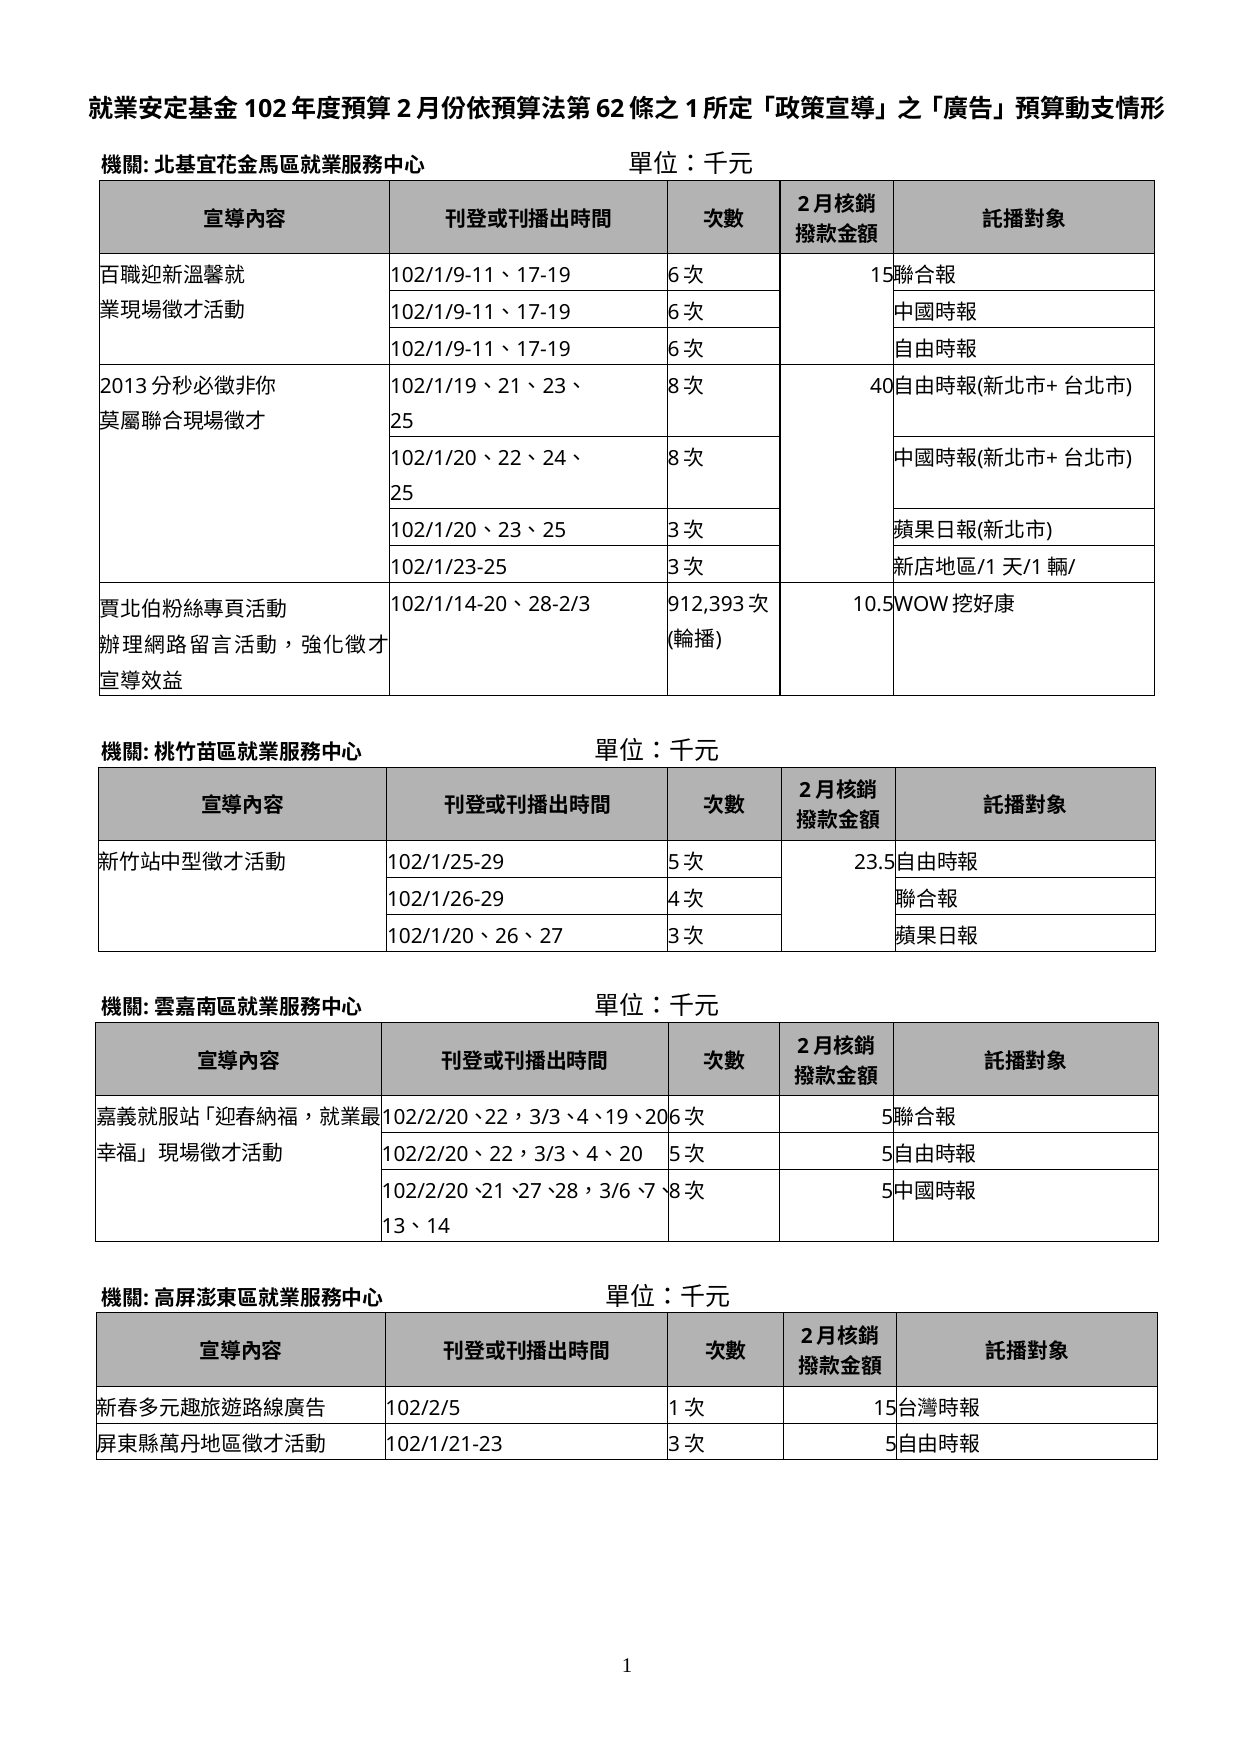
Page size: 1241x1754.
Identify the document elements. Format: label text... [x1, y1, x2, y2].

text 就業安定基金102年度預算2月份依預算法第62條之1所定「政策宣導」之「廣告」預算動支情形 [89, 89, 1165, 125]
table_header 2月核銷 撥款金額 [782, 768, 895, 840]
table_header 刊登或刊播出時間 [382, 1023, 668, 1095]
table_cell 5次 [669, 1133, 779, 1169]
table_cell 102/1/9-11、17-19 [390, 328, 667, 364]
table_cell 新春多元趣旅遊路線廣告 [97, 1387, 385, 1422]
table_cell 4次 [668, 878, 781, 914]
text 機關: 北基宜花金馬區就業服務中心 單位：千元 [89, 144, 1165, 180]
table_header 宣導內容 [99, 768, 386, 840]
text 機關: 高屏澎東區就業服務中心 單位：千元 [89, 1276, 1165, 1312]
table_cell 5 [784, 1424, 896, 1459]
table_cell 102/1/14-20、28-2/3 [390, 583, 667, 695]
text 機關: 雲嘉南區就業服務中心 單位：千元 [89, 986, 1165, 1022]
table_cell 新店地區/1 天/1輛/ [894, 546, 1154, 582]
table_cell 新竹站中型徵才活動 [99, 841, 386, 951]
table_cell 8次 [669, 1170, 779, 1241]
table_cell 自由時報 [894, 328, 1154, 364]
table_cell 蘋果日報 [896, 915, 1155, 951]
table_header 託播對象 [896, 768, 1155, 840]
table_cell 屏東縣萬丹地區徵才活動 [97, 1424, 385, 1459]
text 機關: 桃竹苗區就業服務中心 單位：千元 [89, 730, 1165, 767]
table_cell 102/1/20、26、27 [387, 915, 667, 951]
table_cell 聯合報 [894, 1096, 1158, 1132]
table_cell 3次 [668, 915, 781, 951]
table_cell 102/2/20、22，3/3、4、19、20 [382, 1096, 668, 1132]
table_header 次數 [668, 768, 781, 840]
table_cell 自由時報 [897, 1424, 1157, 1459]
table_cell 5 [780, 1133, 893, 1169]
table_cell 5次 [668, 841, 781, 877]
table_header 託播對象 [897, 1313, 1157, 1386]
table_cell 8次 [668, 437, 779, 508]
table_cell 5 [780, 1170, 893, 1241]
table_header 刊登或刊播出時間 [387, 768, 667, 840]
table_cell 6次 [668, 254, 779, 290]
table_cell 102/1/20、22、24、 25 [390, 437, 667, 508]
table_cell 百職迎新溫馨就 業現場徵才活動 [100, 254, 389, 364]
table_header 宣導內容 [96, 1023, 381, 1095]
table_header 託播對象 [894, 181, 1154, 253]
table_cell 6次 [668, 328, 779, 364]
table_header 宣導內容 [97, 1313, 385, 1386]
table_cell 102/1/26-29 [387, 878, 667, 914]
table_cell 15 [781, 254, 893, 364]
table_header 刊登或刊播出時間 [386, 1313, 667, 1386]
table_header 2月核銷 撥款金額 [780, 1023, 893, 1095]
table_cell 102/1/21-23 [386, 1424, 667, 1459]
table_cell 6次 [668, 291, 779, 327]
table_cell 102/1/19、21、23、 25 [390, 365, 667, 436]
table_header 宣導內容 [100, 181, 389, 253]
table_cell 自由時報 [894, 1133, 1158, 1169]
table_cell 15 [784, 1387, 896, 1422]
table_cell 8次 [668, 365, 779, 436]
table_cell 5 [780, 1096, 893, 1132]
table_cell 102/2/5 [386, 1387, 667, 1422]
table_cell 嘉義就服站「迎春納福，就業最幸福」現場徵才活動 [96, 1096, 381, 1241]
table_cell 102/2/20、22，3/3、4、20 [382, 1133, 668, 1169]
table_cell 102/2/20、21、27、28，3/6、7、13、14 [382, 1170, 668, 1241]
table_cell 3次 [668, 1424, 783, 1459]
table_header 2月核銷 撥款金額 [781, 181, 893, 253]
table_header 刊登或刊播出時間 [390, 181, 667, 253]
table_cell 912,393次 (輪播) [668, 583, 779, 695]
table_cell 23.5 [782, 841, 895, 951]
table_cell 102/1/25-29 [387, 841, 667, 877]
table_cell 1次 [668, 1387, 783, 1422]
table_cell 6次 [669, 1096, 779, 1132]
table_cell 自由時報 [896, 841, 1155, 877]
table_cell 102/1/9-11、17-19 [390, 254, 667, 290]
table_cell 賈北伯粉絲專頁活動 辦理網路留言活動，強化徵才宣導效益 [100, 583, 389, 695]
table_cell 3次 [668, 546, 779, 582]
table_header 次數 [668, 1313, 783, 1386]
table_cell 2013分秒必徵非你 莫屬聯合現場徵才 [100, 365, 389, 582]
table_cell 聯合報 [896, 878, 1155, 914]
table_cell 102/1/23-25 [390, 546, 667, 582]
table_cell 台灣時報 [897, 1387, 1157, 1422]
table_cell 40 [885, 379, 891, 392]
table_cell 中國時報(新北市+ 台北市) [894, 437, 1154, 508]
table_cell 102/1/20、23、25 [390, 509, 667, 545]
table_cell WOW挖好康 [894, 583, 1154, 695]
table_header 託播對象 [894, 1023, 1158, 1095]
table_cell 102/1/9-11、17-19 [390, 291, 667, 327]
table_header 次數 [669, 1023, 779, 1095]
table_cell 3次 [668, 509, 779, 545]
table_cell 中國時報 [894, 1170, 1158, 1241]
table_header 次數 [668, 181, 779, 253]
table_cell 6次 [671, 1116, 677, 1123]
table_cell 10.5 [781, 583, 893, 695]
table_cell 自由時報(新北市+ 台北市) [894, 365, 1154, 436]
table_cell 聯合報 [894, 254, 1154, 290]
table_cell 蘋果日報(新北市) [894, 509, 1154, 545]
table_cell 40 [781, 365, 893, 582]
table_cell 中國時報 [894, 291, 1154, 327]
table_header 2月核銷 撥款金額 [784, 1313, 896, 1386]
